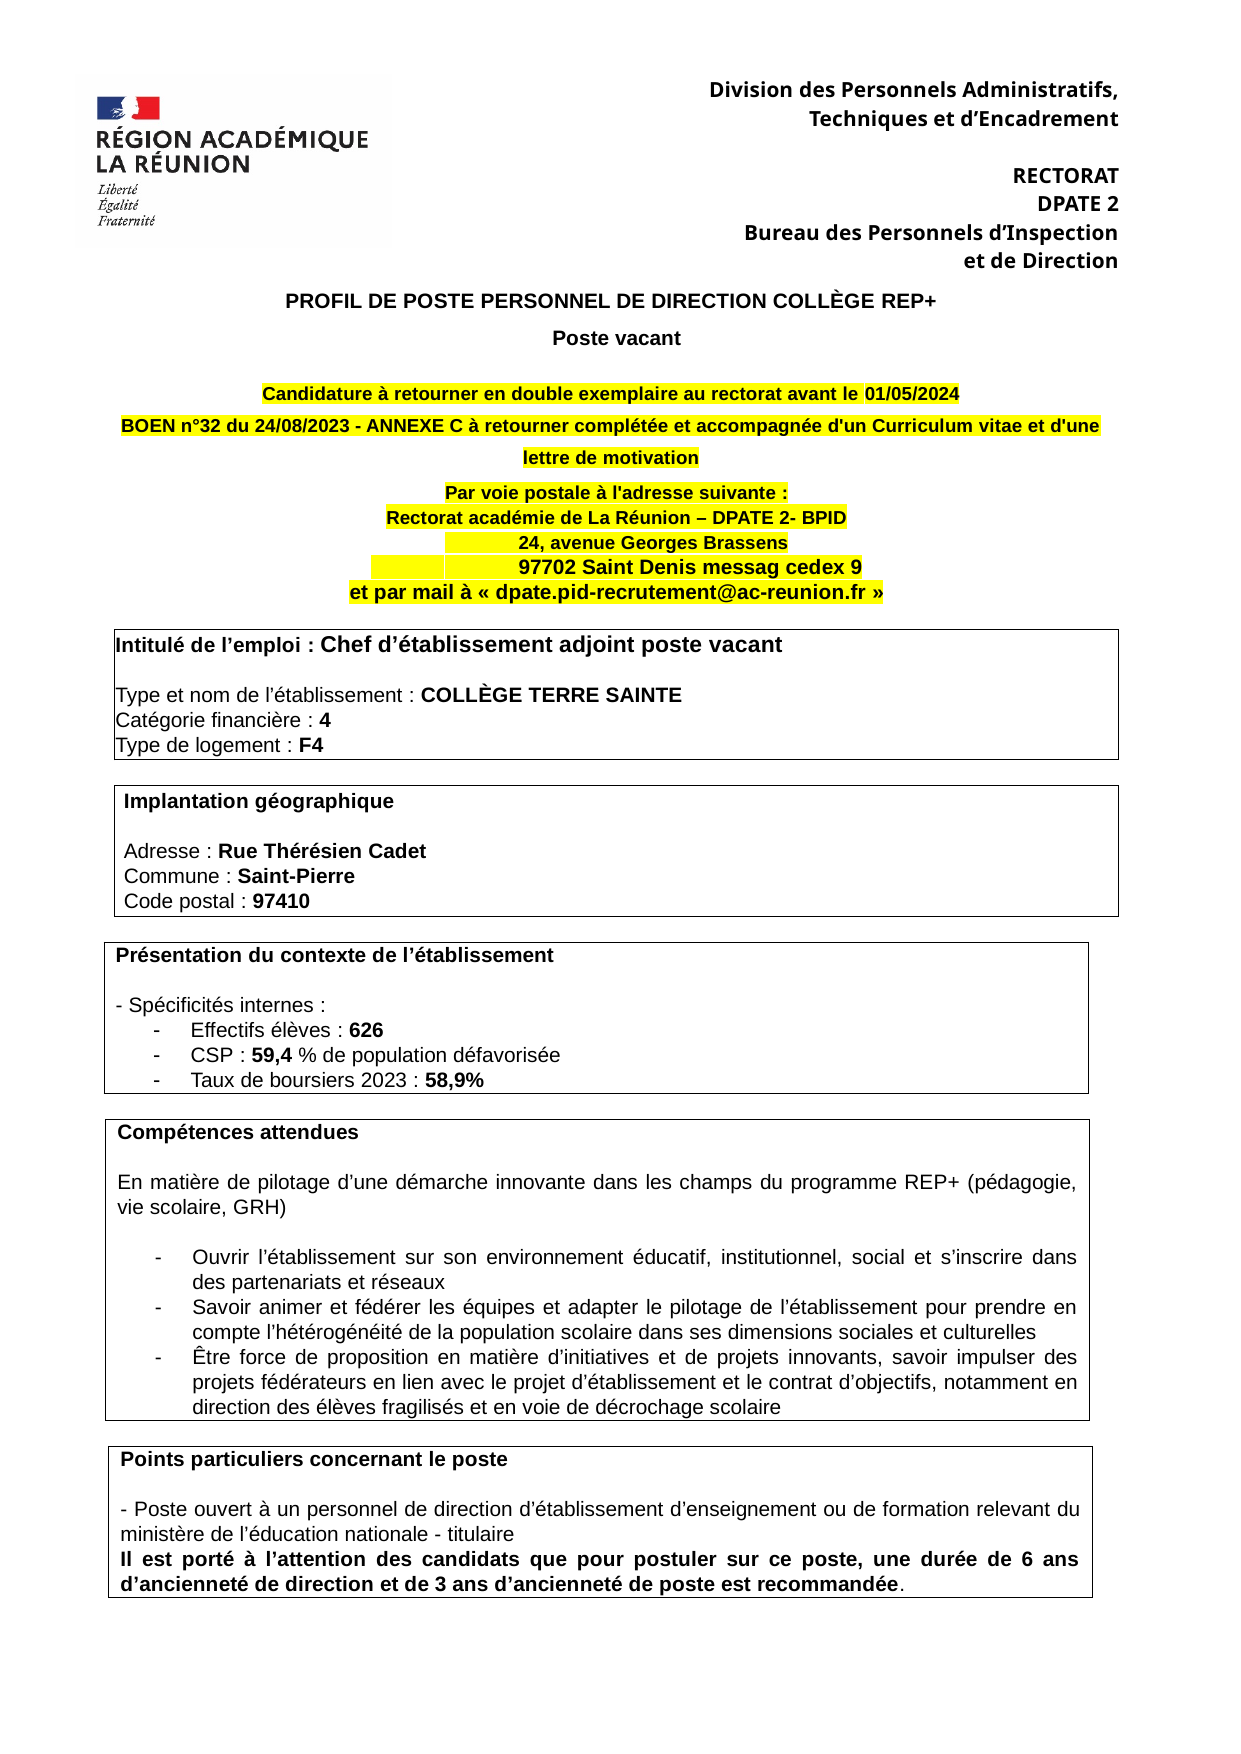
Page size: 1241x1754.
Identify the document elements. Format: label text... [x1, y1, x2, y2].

text RECTORAT [393, 161, 1119, 189]
text et de Direction [120, 246, 1119, 275]
table_header Présentation du contexte de l’établissement - Spécificités internes : Effectifs élèves : 626 CSP : 59,4 % de population défavorisée Taux de boursiers 2023 : 58,9% [105, 943, 1088, 1093]
text Candidature à retourner en double exemplaire au rectorat avant le 01/05/2024 [117, 382, 1104, 404]
text 97702 Saint Denis messag cedex 9 [114, 554, 1119, 579]
text Par voie postale à l'adresse suivante : [114, 479, 1119, 504]
text 24, avenue Georges Brassens [114, 529, 1119, 554]
text Intitulé de l’emploi : Chef d’établissement adjoint poste vacant [115, 630, 1118, 657]
text Adresse : Rue Thérésien Cadet [115, 835, 1118, 860]
text Type et nom de l’établissement : COLLÈGE TERRE SAINTE [115, 679, 1118, 704]
text DPATE 2 [393, 189, 1119, 218]
text Bureau des Personnels d’Inspection [393, 218, 1119, 246]
text Poste vacant [114, 325, 1119, 350]
text Rectorat académie de La Réunion – DPATE 2- BPID [114, 504, 1119, 529]
text Catégorie financière : 4 [115, 704, 1118, 729]
table_header Compétences attendues En matière de pilotage d’une démarche innovante dans les champs du programme REP+ (pédagogie, vie scolaire, GRH) Ouvrir l’établissement sur son environnement éducatif, institutionnel, social et s’inscrire dans des partenariats et réseaux Savoir animer et fédérer les équipes et adapter le pilotage de l’établissement pour prendre en compte l’hétérogénéité de la population scolaire dans ses dimensions sociales et culturelles Être force de proposition en matière d’initiatives et de projets innovants, savoir impulser des projets fédérateurs en lien avec le projet d’établissement et le contrat d’objectifs, notamment en direction des élèves fragilisés et en voie de décrochage scolaire [106, 1120, 1089, 1420]
text BOEN n°32 du 24/08/2023 - ANNEXE C à retourner complétée et accompagnée d'un Curriculum vitae et d'une lettre de motivation [117, 415, 1104, 468]
text Code postal : 97410 [115, 885, 1118, 916]
text Commune : Saint-Pierre [115, 860, 1118, 885]
picture [74, 74, 393, 248]
table_header Points particuliers concernant le poste - Poste ouvert à un personnel de direction d’établissement d’enseignement ou de formation relevant du ministère de l’éducation nationale - titulaire Il est porté à l’attention des candidats que pour postuler sur ce poste, une durée de 6 ans d’ancienneté de direction et de 3 ans d’ancienneté de poste est recommandée. [109, 1447, 1092, 1597]
text Type de logement : F4 [115, 729, 1118, 759]
text PROFIL DE POSTE PERSONNEL DE DIRECTION COLLÈGE REP+ [117, 289, 1104, 313]
text Implantation géographique [115, 786, 1118, 813]
text Techniques et d’Encadrement [393, 103, 1119, 132]
text Division des Personnels Administratifs, [393, 75, 1119, 103]
text et par mail à « dpate.pid-recrutement@ac-reunion.fr » [114, 579, 1119, 604]
